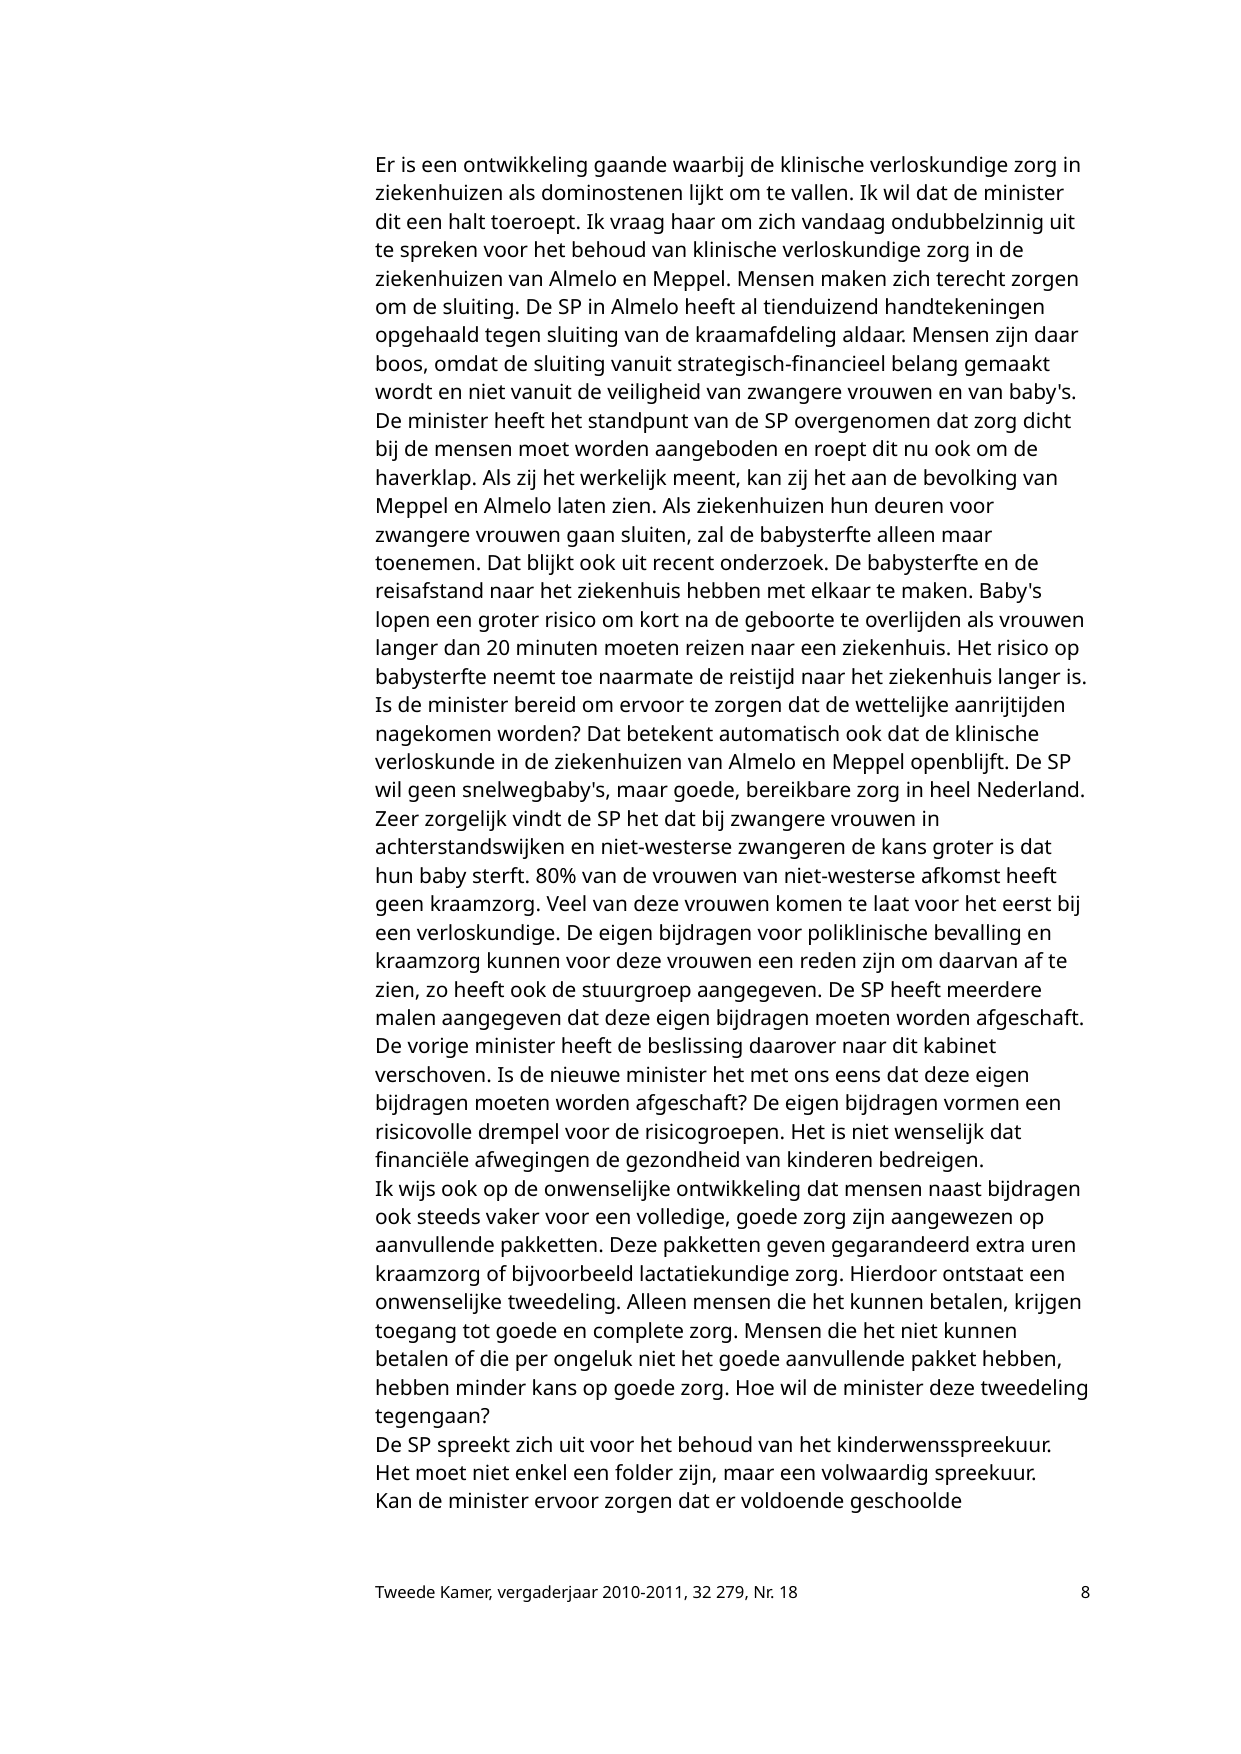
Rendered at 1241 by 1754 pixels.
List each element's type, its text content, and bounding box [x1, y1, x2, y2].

text Kan de minister ervoor zorgen dat er voldoende geschoolde [375, 1487, 1090, 1515]
text Zeer zorgelijk vindt de SP het dat bij zwangere vrouwen in achterstandswijken en niet-westerse zwangeren de kans groter is dat hun baby sterft. 80% van de vrouwen van niet-westerse afkomst heeft geen kraamzorg. Veel van deze vrouwen komen te laat voor het eerst bij een verloskundige. De eigen bijdragen voor poliklinische bevalling en kraamzorg kunnen voor deze vrouwen een reden zijn om daarvan af te zien, zo heeft ook de stuurgroep aangegeven. De SP heeft meerdere malen aangegeven dat deze eigen bijdragen moeten worden afgeschaft. De vorige minister heeft de beslissing daarover naar dit kabinet verschoven. Is de nieuwe minister het met ons eens dat deze eigen bijdragen moeten worden afgeschaft? De eigen bijdragen vormen een risicovolle drempel voor de risicogroepen. Het is niet wenselijk dat financiële afwegingen de gezondheid van kinderen bedreigen. [375, 804, 1090, 1174]
text Er is een ontwikkeling gaande waarbij de klinische verloskundige zorg in ziekenhuizen als dominostenen lijkt om te vallen. Ik wil dat de minister dit een halt toeroept. Ik vraag haar om zich vandaag ondubbelzinnig uit te spreken voor het behoud van klinische verloskundige zorg in de ziekenhuizen van Almelo en Meppel. Mensen maken zich terecht zorgen om de sluiting. De SP in Almelo heeft al tienduizend handtekeningen opgehaald tegen sluiting van de kraamafdeling aldaar. Mensen zijn daar boos, omdat de sluiting vanuit strategisch-financieel belang gemaakt wordt en niet vanuit de veiligheid van zwangere vrouwen en van baby's. De minister heeft het standpunt van de SP overgenomen dat zorg dicht bij de mensen moet worden aangeboden en roept dit nu ook om de haverklap. Als zij het werkelijk meent, kan zij het aan de bevolking van Meppel en Almelo laten zien. Als ziekenhuizen hun deuren voor zwangere vrouwen gaan sluiten, zal de babysterfte alleen maar toenemen. Dat blijkt ook uit recent onderzoek. De babysterfte en de reisafstand naar het ziekenhuis hebben met elkaar te maken. Baby's lopen een groter risico om kort na de geboorte te overlijden als vrouwen langer dan 20 minuten moeten reizen naar een ziekenhuis. Het risico op babysterfte neemt toe naarmate de reistijd naar het ziekenhuis langer is. Is de minister bereid om ervoor te zorgen dat de wettelijke aanrijtijden nagekomen worden? Dat betekent automatisch ook dat de klinische verloskunde in de ziekenhuizen van Almelo en Meppel openblijft. De SP wil geen snelwegbaby's, maar goede, bereikbare zorg in heel Nederland. [375, 150, 1090, 804]
text Ik wijs ook op de onwenselijke ontwikkeling dat mensen naast bijdragen ook steeds vaker voor een volledige, goede zorg zijn aangewezen op aanvullende pakketten. Deze pakketten geven gegarandeerd extra uren kraamzorg of bijvoorbeeld lactatiekundige zorg. Hierdoor ontstaat een onwenselijke tweedeling. Alleen mensen die het kunnen betalen, krijgen toegang tot goede en complete zorg. Mensen die het niet kunnen betalen of die per ongeluk niet het goede aanvullende pakket hebben, hebben minder kans op goede zorg. Hoe wil de minister deze tweedeling tegengaan? [375, 1174, 1090, 1430]
text De SP spreekt zich uit voor het behoud van het kinderwensspreekuur. Het moet niet enkel een folder zijn, maar een volwaardig spreekuur. [375, 1430, 1090, 1487]
